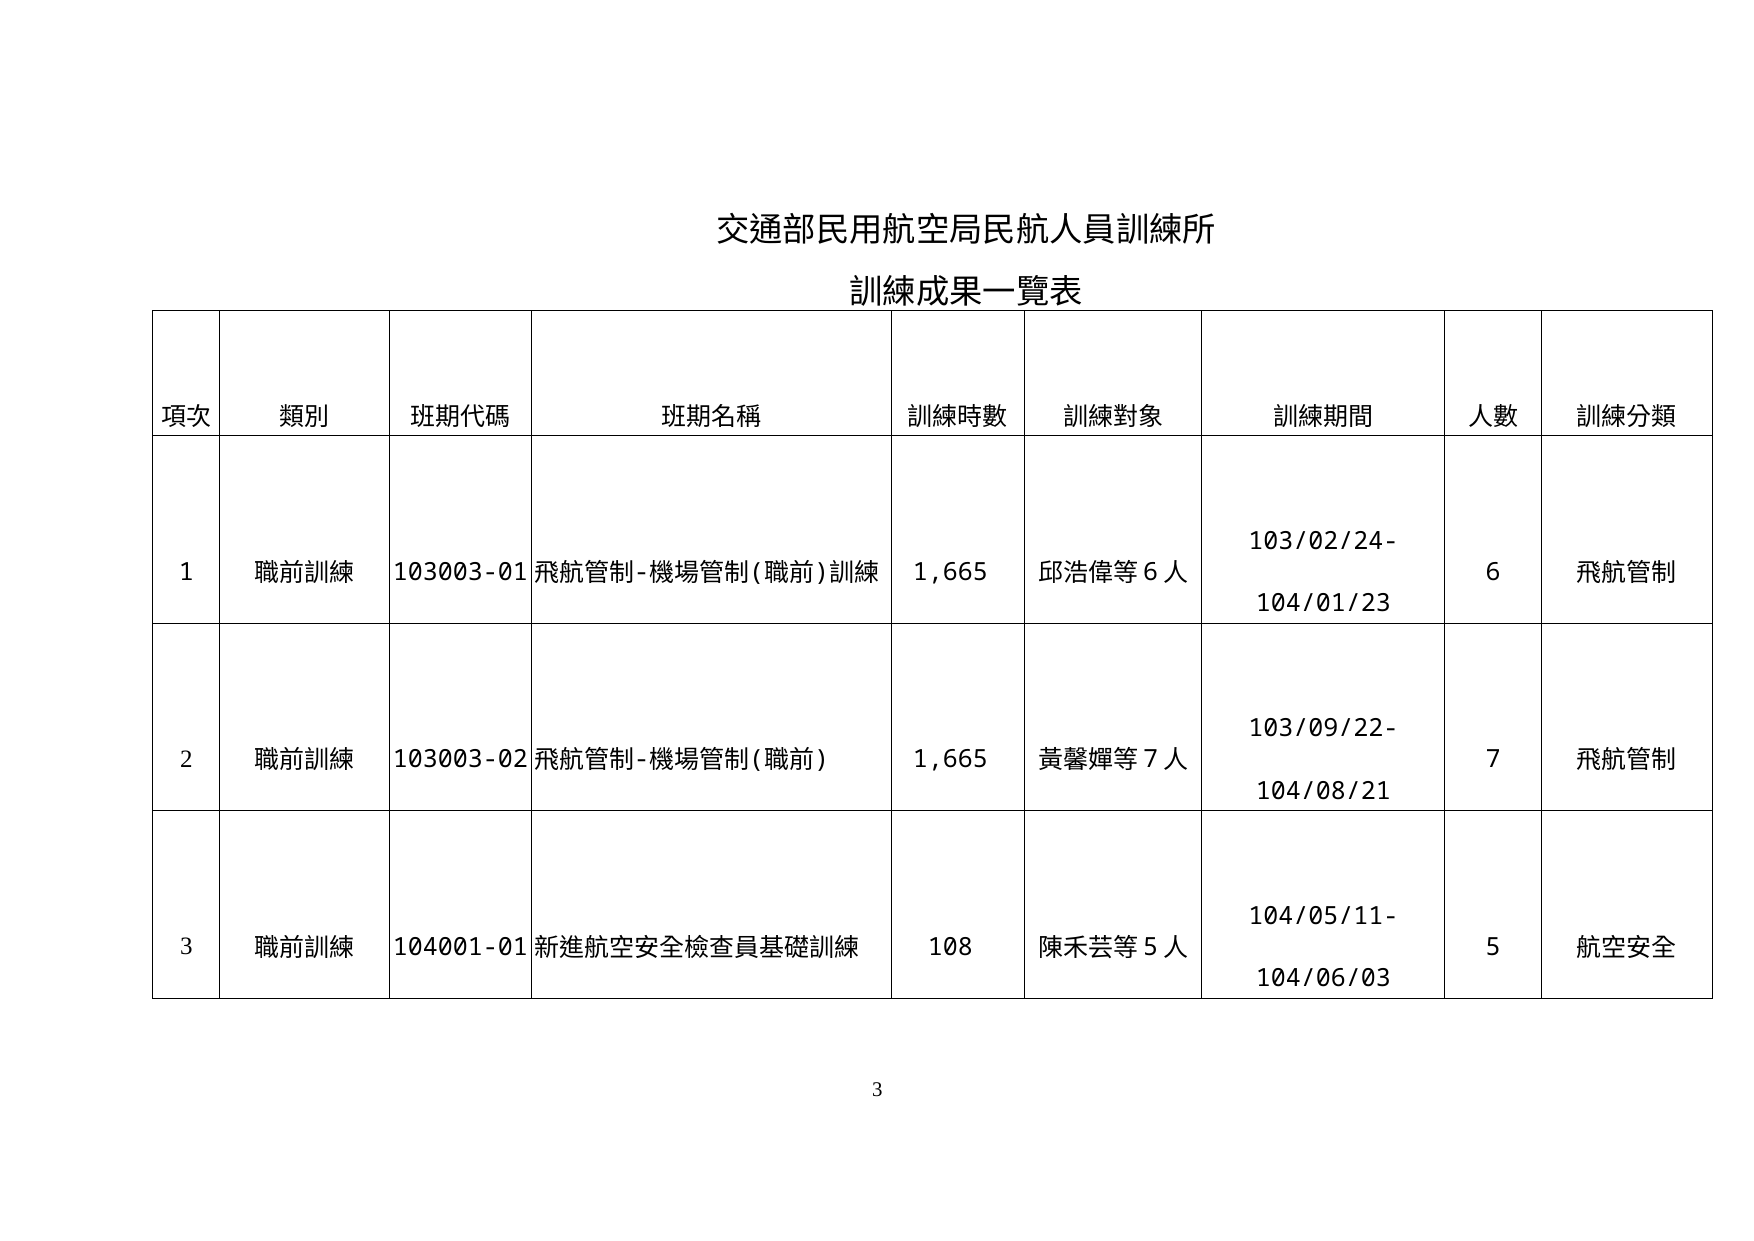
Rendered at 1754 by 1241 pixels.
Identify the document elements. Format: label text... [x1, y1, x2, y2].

table_header 交通部民用航空局民航人員訓練所 [220, 185, 1712, 248]
table_cell 新進航空安全檢查員基礎訓練 [532, 811, 891, 998]
table_cell 職前訓練 [220, 436, 389, 623]
table_cell 1,665 [892, 436, 1024, 623]
table_cell 黃馨嬋等7人 [1025, 624, 1201, 810]
table_cell 飛航管制-機場管制(職前)訓練 [532, 436, 891, 623]
table_cell 訓練對象 [1025, 311, 1201, 435]
table_cell 項次 [153, 311, 219, 435]
table_cell 104/05/11-104/06/03 [1202, 811, 1444, 998]
table_cell 104001-01 [390, 811, 531, 998]
table_cell 訓練時數 [892, 311, 1024, 435]
table_cell 6 [1445, 436, 1541, 623]
table_cell 班期代碼 [390, 311, 531, 435]
table_cell 訓練分類 [1542, 311, 1712, 435]
table_cell 職前訓練 [220, 624, 389, 810]
table_cell 航空安全 [1542, 811, 1712, 998]
table_cell 103/09/22-104/08/21 [1202, 624, 1444, 810]
table_cell 訓練期間 [1202, 311, 1444, 435]
table_cell 108 [892, 811, 1024, 998]
table_cell 飛航管制-機場管制(職前) [532, 624, 891, 810]
table_cell 人數 [1445, 311, 1541, 435]
table_cell 2 [153, 624, 219, 810]
table_cell [153, 248, 219, 310]
table_cell 103/02/24-104/01/23 [1202, 436, 1444, 623]
table_cell 訓練成果一覽表 [220, 248, 1712, 310]
table_cell 103003-02 [390, 624, 531, 810]
table_cell 班期名稱 [532, 311, 891, 435]
table_header [153, 185, 219, 248]
table_cell 陳禾芸等5人 [1025, 811, 1201, 998]
table_cell 7 [1445, 624, 1541, 810]
table_cell 103003-01 [390, 436, 531, 623]
table_cell 職前訓練 [220, 811, 389, 998]
table_cell 飛航管制 [1542, 624, 1712, 810]
table_cell 5 [1445, 811, 1541, 998]
table_cell 1 [153, 436, 219, 623]
table_cell 邱浩偉等6人 [1025, 436, 1201, 623]
table_cell 類別 [220, 311, 389, 435]
table_cell 3 [153, 811, 219, 998]
table_cell 飛航管制 [1542, 436, 1712, 623]
table_cell 1,665 [892, 624, 1024, 810]
